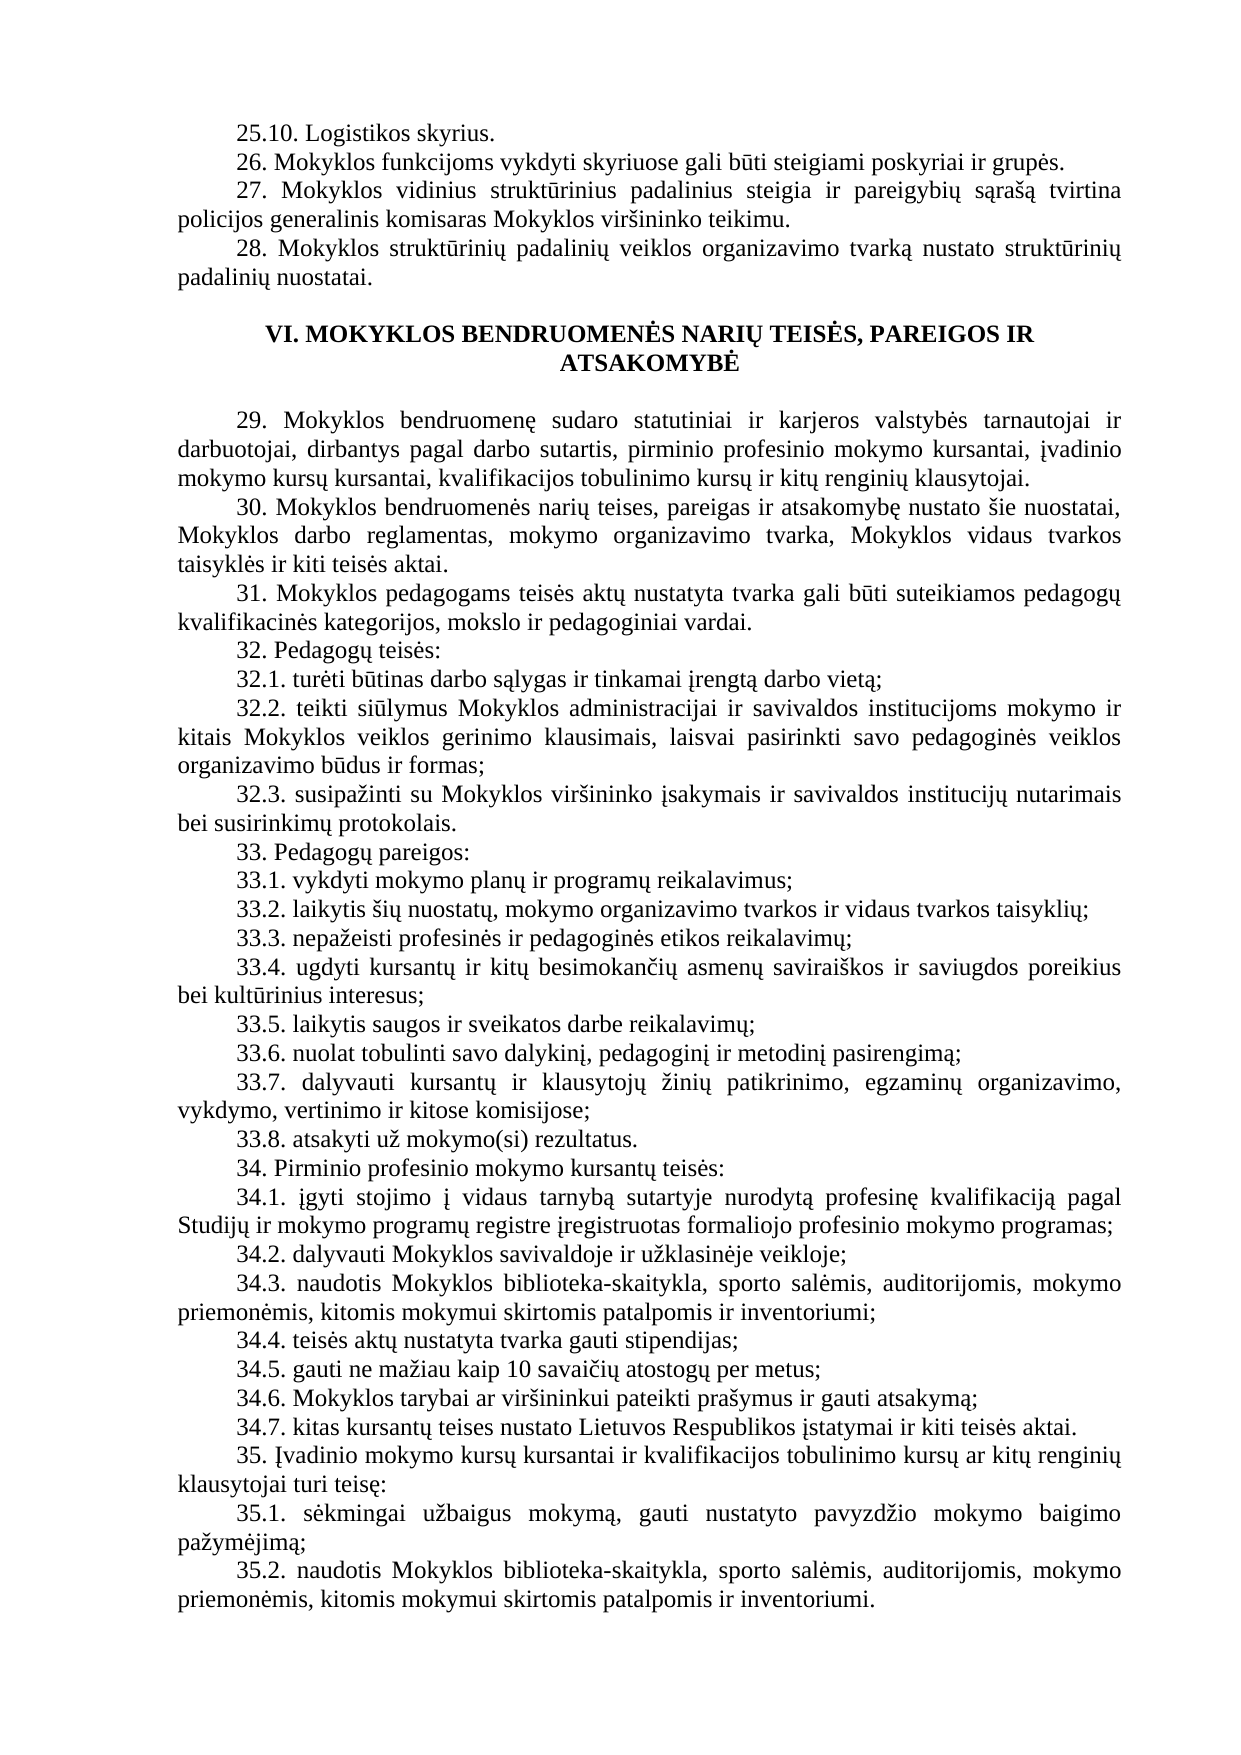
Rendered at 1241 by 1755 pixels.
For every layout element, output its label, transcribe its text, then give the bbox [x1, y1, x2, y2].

text 29. Mokyklos bendruomenę sudaro statutiniai ir karjeros valstybės tarnautojai ir darbuotojai, dirbantys pagal darbo sutartis, pirminio profesinio mokymo kursantai, įvadinio mokymo kursų kursantai, kvalifikacijos tobulinimo kursų ir kitų renginių klausytojai. [177, 406, 1122, 492]
text 33.1. vykdyti mokymo planų ir programų reikalavimus; [177, 866, 1122, 894]
text 34.1. įgyti stojimo į vidaus tarnybą sutartyje nurodytą profesinę kvalifikaciją pagal Studijų ir mokymo programų registre įregistruotas formaliojo profesinio mokymo programas; [177, 1182, 1122, 1239]
text 32.1. turėti būtinas darbo sąlygas ir tinkamai įrengtą darbo vietą; [177, 664, 1122, 693]
text 34.3. naudotis Mokyklos biblioteka-skaitykla, sporto salėmis, auditorijomis, mokymo priemonėmis, kitomis mokymui skirtomis patalpomis ir inventoriumi; [177, 1268, 1122, 1326]
text 35. Įvadinio mokymo kursų kursantai ir kvalifikacijos tobulinimo kursų ar kitų renginių klausytojai turi teisę: [177, 1441, 1122, 1498]
text 33.4. ugdyti kursantų ir kitų besimokančių asmenų saviraiškos ir saviugdos poreikius bei kultūrinius interesus; [177, 952, 1122, 1009]
text 34.6. Mokyklos tarybai ar viršininkui pateikti prašymus ir gauti atsakymą; [177, 1383, 1122, 1412]
text 33.3. nepažeisti profesinės ir pedagoginės etikos reikalavimų; [177, 923, 1122, 952]
text VI. MOKYKLOS BENDRUOMENĖS NARIŲ TEISĖS, PAREIGOS IR ATSAKOMYBĖ [177, 319, 1122, 377]
text 34.7. kitas kursantų teises nustato Lietuvos Respublikos įstatymai ir kiti teisės aktai. [177, 1412, 1122, 1441]
text 35.2. naudotis Mokyklos biblioteka-skaitykla, sporto salėmis, auditorijomis, mokymo priemonėmis, kitomis mokymui skirtomis patalpomis ir inventoriumi. [177, 1556, 1122, 1613]
text 34.5. gauti ne mažiau kaip 10 savaičių atostogų per metus; [177, 1354, 1122, 1383]
text 33.8. atsakyti už mokymo(si) rezultatus. [177, 1124, 1122, 1153]
text 26. Mokyklos funkcijoms vykdyti skyriuose gali būti steigiami poskyriai ir grupės. [177, 147, 1122, 176]
text 32. Pedagogų teisės: [177, 636, 1122, 664]
text 28. Mokyklos struktūrinių padalinių veiklos organizavimo tvarką nustato struktūrinių padalinių nuostatai. [177, 233, 1122, 291]
text 34. Pirminio profesinio mokymo kursantų teisės: [177, 1153, 1122, 1182]
text 33. Pedagogų pareigos: [177, 837, 1122, 866]
text 30. Mokyklos bendruomenės narių teises, pareigas ir atsakomybę nustato šie nuostatai, Mokyklos darbo reglamentas, mokymo organizavimo tvarka, Mokyklos vidaus tvarkos taisyklės ir kiti teisės aktai. [177, 492, 1122, 578]
text 33.5. laikytis saugos ir sveikatos darbe reikalavimų; [177, 1009, 1122, 1038]
text 34.4. teisės aktų nustatyta tvarka gauti stipendijas; [177, 1326, 1122, 1354]
text 33.6. nuolat tobulinti savo dalykinį, pedagoginį ir metodinį pasirengimą; [177, 1038, 1122, 1067]
text 35.1. sėkmingai užbaigus mokymą, gauti nustatyto pavyzdžio mokymo baigimo pažymėjimą; [177, 1498, 1122, 1556]
text 25.10. Logistikos skyrius. [177, 118, 1122, 147]
text 34.2. dalyvauti Mokyklos savivaldoje ir užklasinėje veikloje; [177, 1239, 1122, 1268]
text 32.2. teikti siūlymus Mokyklos administracijai ir savivaldos institucijoms mokymo ir kitais Mokyklos veiklos gerinimo klausimais, laisvai pasirinkti savo pedagoginės veiklos organizavimo būdus ir formas; [177, 693, 1122, 779]
text 33.2. laikytis šių nuostatų, mokymo organizavimo tvarkos ir vidaus tvarkos taisyklių; [177, 894, 1122, 923]
text 32.3. susipažinti su Mokyklos viršininko įsakymais ir savivaldos institucijų nutarimais bei susirinkimų protokolais. [177, 779, 1122, 837]
text 33.7. dalyvauti kursantų ir klausytojų žinių patikrinimo, egzaminų organizavimo, vykdymo, vertinimo ir kitose komisijose; [177, 1067, 1122, 1124]
text 27. Mokyklos vidinius struktūrinius padalinius steigia ir pareigybių sąrašą tvirtina policijos generalinis komisaras Mokyklos viršininko teikimu. [177, 176, 1122, 233]
text 31. Mokyklos pedagogams teisės aktų nustatyta tvarka gali būti suteikiamos pedagogų kvalifikacinės kategorijos, mokslo ir pedagoginiai vardai. [177, 578, 1122, 636]
